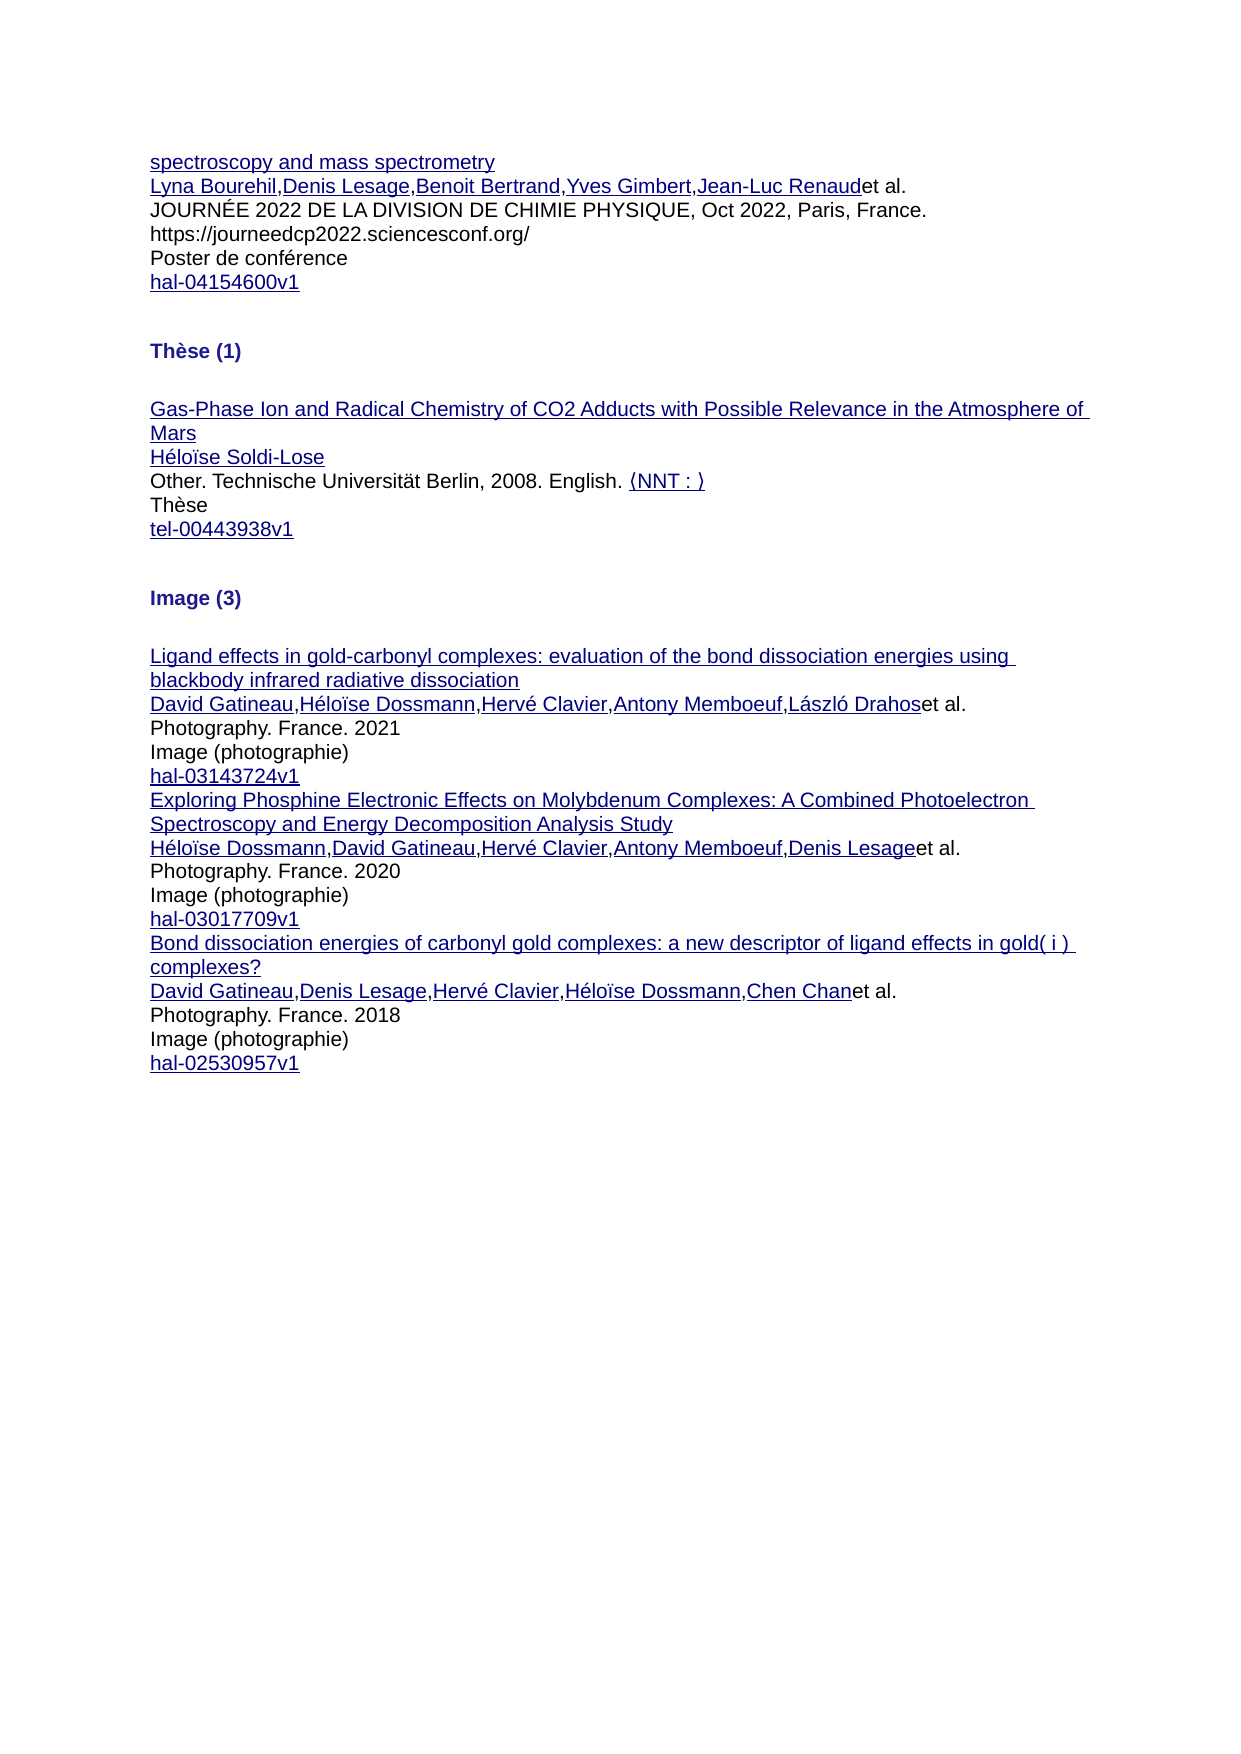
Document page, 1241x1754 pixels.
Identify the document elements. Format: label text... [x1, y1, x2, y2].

subtitle Image (3) [150, 585, 1090, 609]
table_header Gas-Phase Ion and Radical Chemistry of CO2 Adducts with Possible Relevance in the Atmosphere of [150, 397, 1090, 418]
table_cell Bond dissociation energies of carbonyl gold complexes: a new descriptor of ligand effects in gold( i ) complexes? David Gatineau,Denis Lesage,Hervé Clavier,Héloïse Dossmann,Chen Chanet al. Photography. France. 2018 Image (photographie) hal-02530957v1 [150, 931, 1090, 1075]
table_cell Investigation of ligand electronic effects on organometallic complexes using photoelectron spectroscopy and mass spectrometry Lyna Bourehil,Denis Lesage,Benoit Bertrand,Yves Gimbert,Jean-Luc Renaudet al. JOURNÉE 2022 DE LA DIVISION DE CHIMIE PHYSIQUE, Oct 2022, Paris, France. https://journeedcp2022.sciencesconf.org/ Poster de conférence hal-04154600v1 [150, 150, 1090, 294]
table_header Mars Héloïse Soldi-Lose Other. Technische Universität Berlin, 2008. English. ⟨NNT : ⟩ Thèse tel-00443938v1 [150, 419, 1090, 541]
subtitle Thèse (1) [150, 338, 1090, 362]
table_header Ligand effects in gold-carbonyl complexes: evaluation of the bond dissociation energies using blackbody infrared radiative dissociation David Gatineau,Héloïse Dossmann,Hervé Clavier,Antony Memboeuf,László Drahoset al. Photography. France. 2021 Image (photographie) hal-03143724v1 [150, 644, 1090, 787]
table_cell Exploring Phosphine Electronic Effects on Molybdenum Complexes: A Combined Photoelectron Spectroscopy and Energy Decomposition Analysis Study Héloïse Dossmann,David Gatineau,Hervé Clavier,Antony Memboeuf,Denis Lesageet al. Photography. France. 2020 Image (photographie) hal-03017709v1 [150, 788, 1090, 931]
